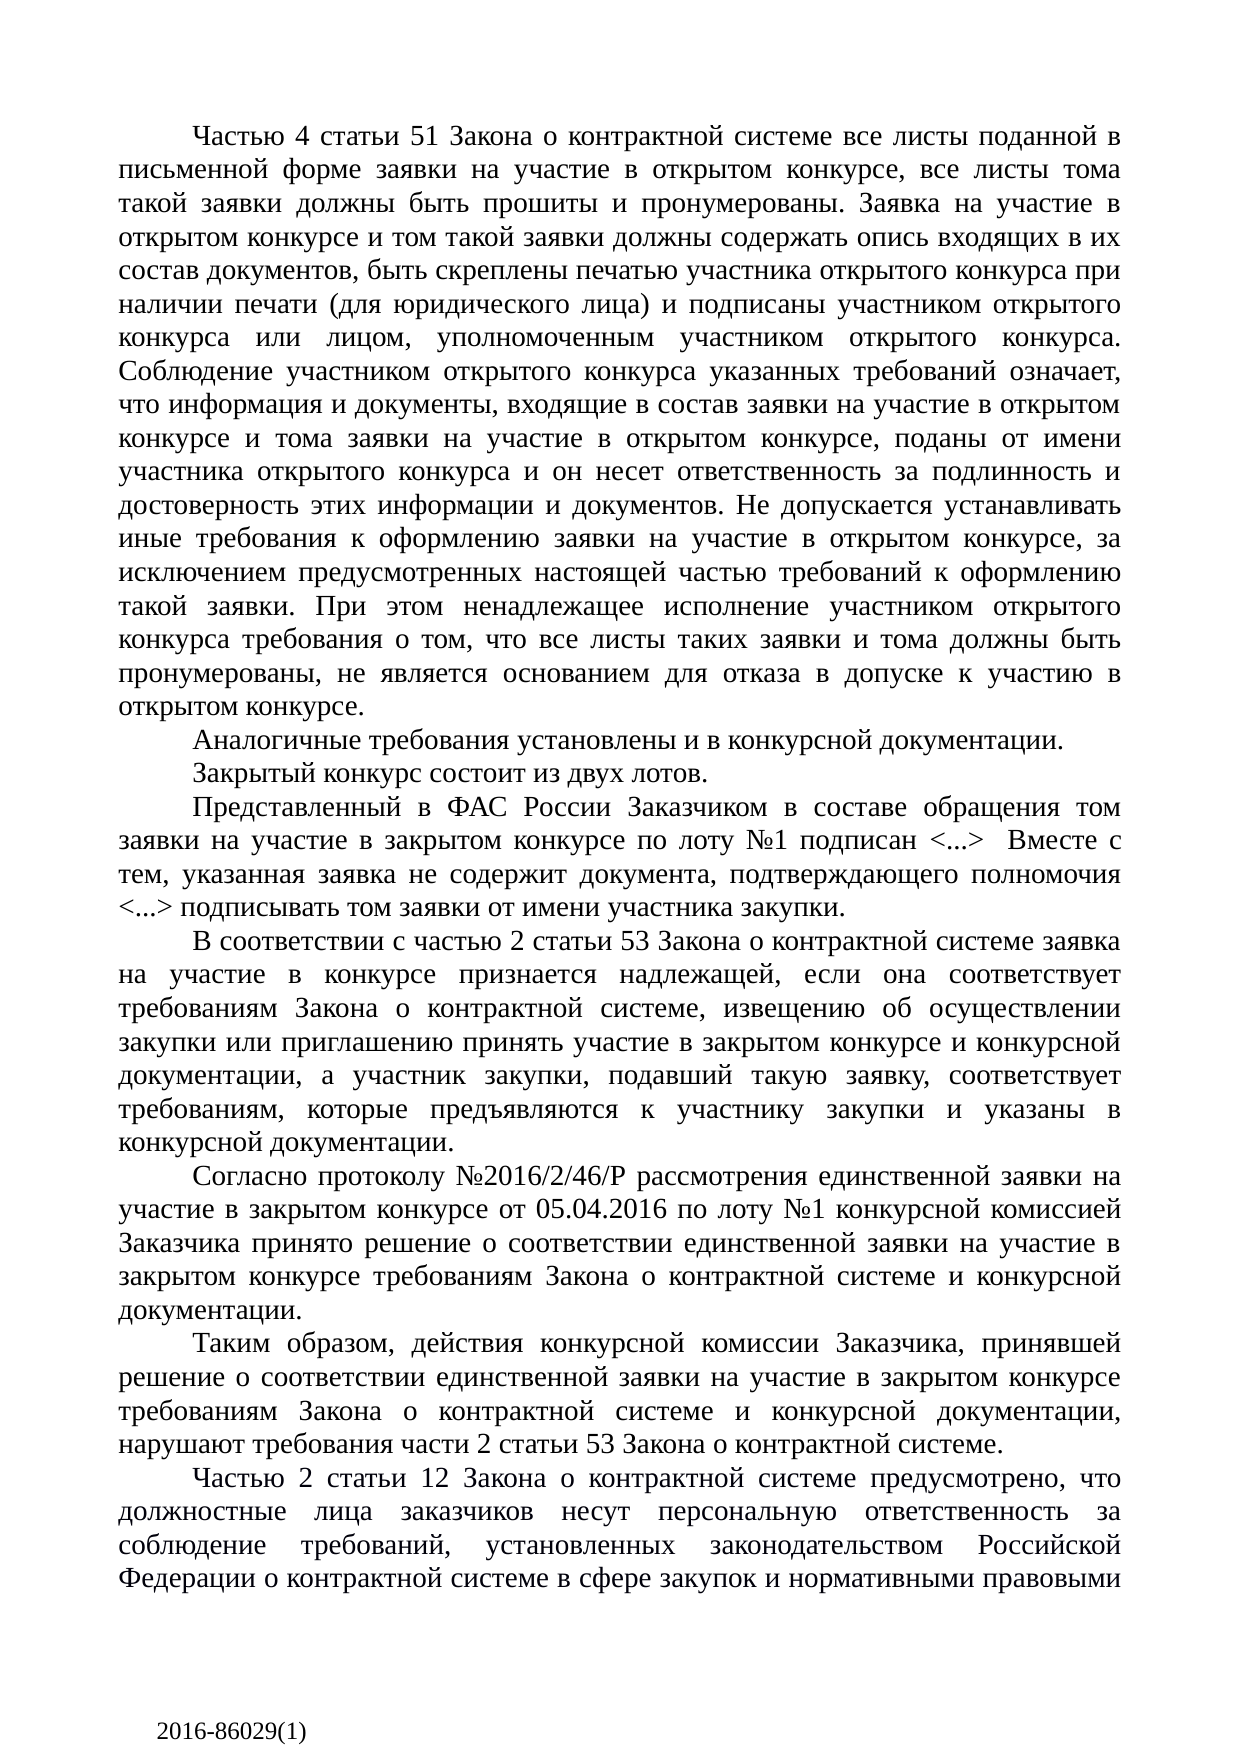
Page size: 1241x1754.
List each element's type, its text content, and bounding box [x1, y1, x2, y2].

text Закрытый конкурс состоит из двух лотов. [118, 755, 1122, 789]
text Согласно протоколу №2016/2/46/Р рассмотрения единственной заявки на участие в закрытом конкурсе от 05.04.2016 по лоту №1 конкурсной комиссией Заказчика принято решение о соответствии единственной заявки на участие в закрытом конкурсе требованиям Закона о контрактной системе и конкурсной документации. [118, 1158, 1122, 1326]
text Таким образом, действия конкурсной комиссии Заказчика, принявшей решение о соответствии единственной заявки на участие в закрытом конкурсе требованиям Закона о контрактной системе и конкурсной документации, нарушают требования части 2 статьи 53 Закона о контрактной системе. [118, 1326, 1122, 1460]
text В соответствии с частью 2 статьи 53 Закона о контрактной системе заявка на участие в конкурсе признается надлежащей, если она соответствует требованиям Закона о контрактной системе, извещению об осуществлении закупки или приглашению принять участие в закрытом конкурсе и конкурсной документации, а участник закупки, подавший такую заявку, соответствует требованиям, которые предъявляются к участнику закупки и указаны в конкурсной документации. [118, 923, 1122, 1158]
text Частью 2 статьи 12 Закона о контрактной системе предусмотрено, что должностные лица заказчиков несут персональную ответственность за соблюдение требований, установленных законодательством Российской Федерации о контрактной системе в сфере закупок и нормативными правовыми [118, 1460, 1122, 1594]
text Аналогичные требования установлены и в конкурсной документации. [118, 722, 1122, 755]
text Частью 4 статьи 51 Закона о контрактной системе все листы поданной в письменной форме заявки на участие в открытом конкурсе, все листы тома такой заявки должны быть прошиты и пронумерованы. Заявка на участие в открытом конкурсе и том такой заявки должны содержать опись входящих в их состав документов, быть скреплены печатью участника открытого конкурса при наличии печати (для юридического лица) и подписаны участником открытого конкурса или лицом, уполномоченным участником открытого конкурса. Соблюдение участником открытого конкурса указанных требований означает, что информация и документы, входящие в состав заявки на участие в открытом конкурсе и тома заявки на участие в открытом конкурсе, поданы от имени участника открытого конкурса и он несет ответственность за подлинность и достоверность этих информации и документов. Не допускается устанавливать иные требования к оформлению заявки на участие в открытом конкурсе, за исключением предусмотренных настоящей частью требований к оформлению такой заявки. При этом ненадлежащее исполнение участником открытого конкурса требования о том, что все листы таких заявки и тома должны быть пронумерованы, не является основанием для отказа в допуске к участию в открытом конкурсе. [118, 118, 1122, 722]
text Представленный в ФАС России Заказчиком в составе обращения том заявки на участие в закрытом конкурсе по лоту №1 подписан <...> Вместе с тем, указанная заявка не содержит документа, подтверждающего полномочия <...> подписывать том заявки от имени участника закупки. [118, 789, 1122, 923]
